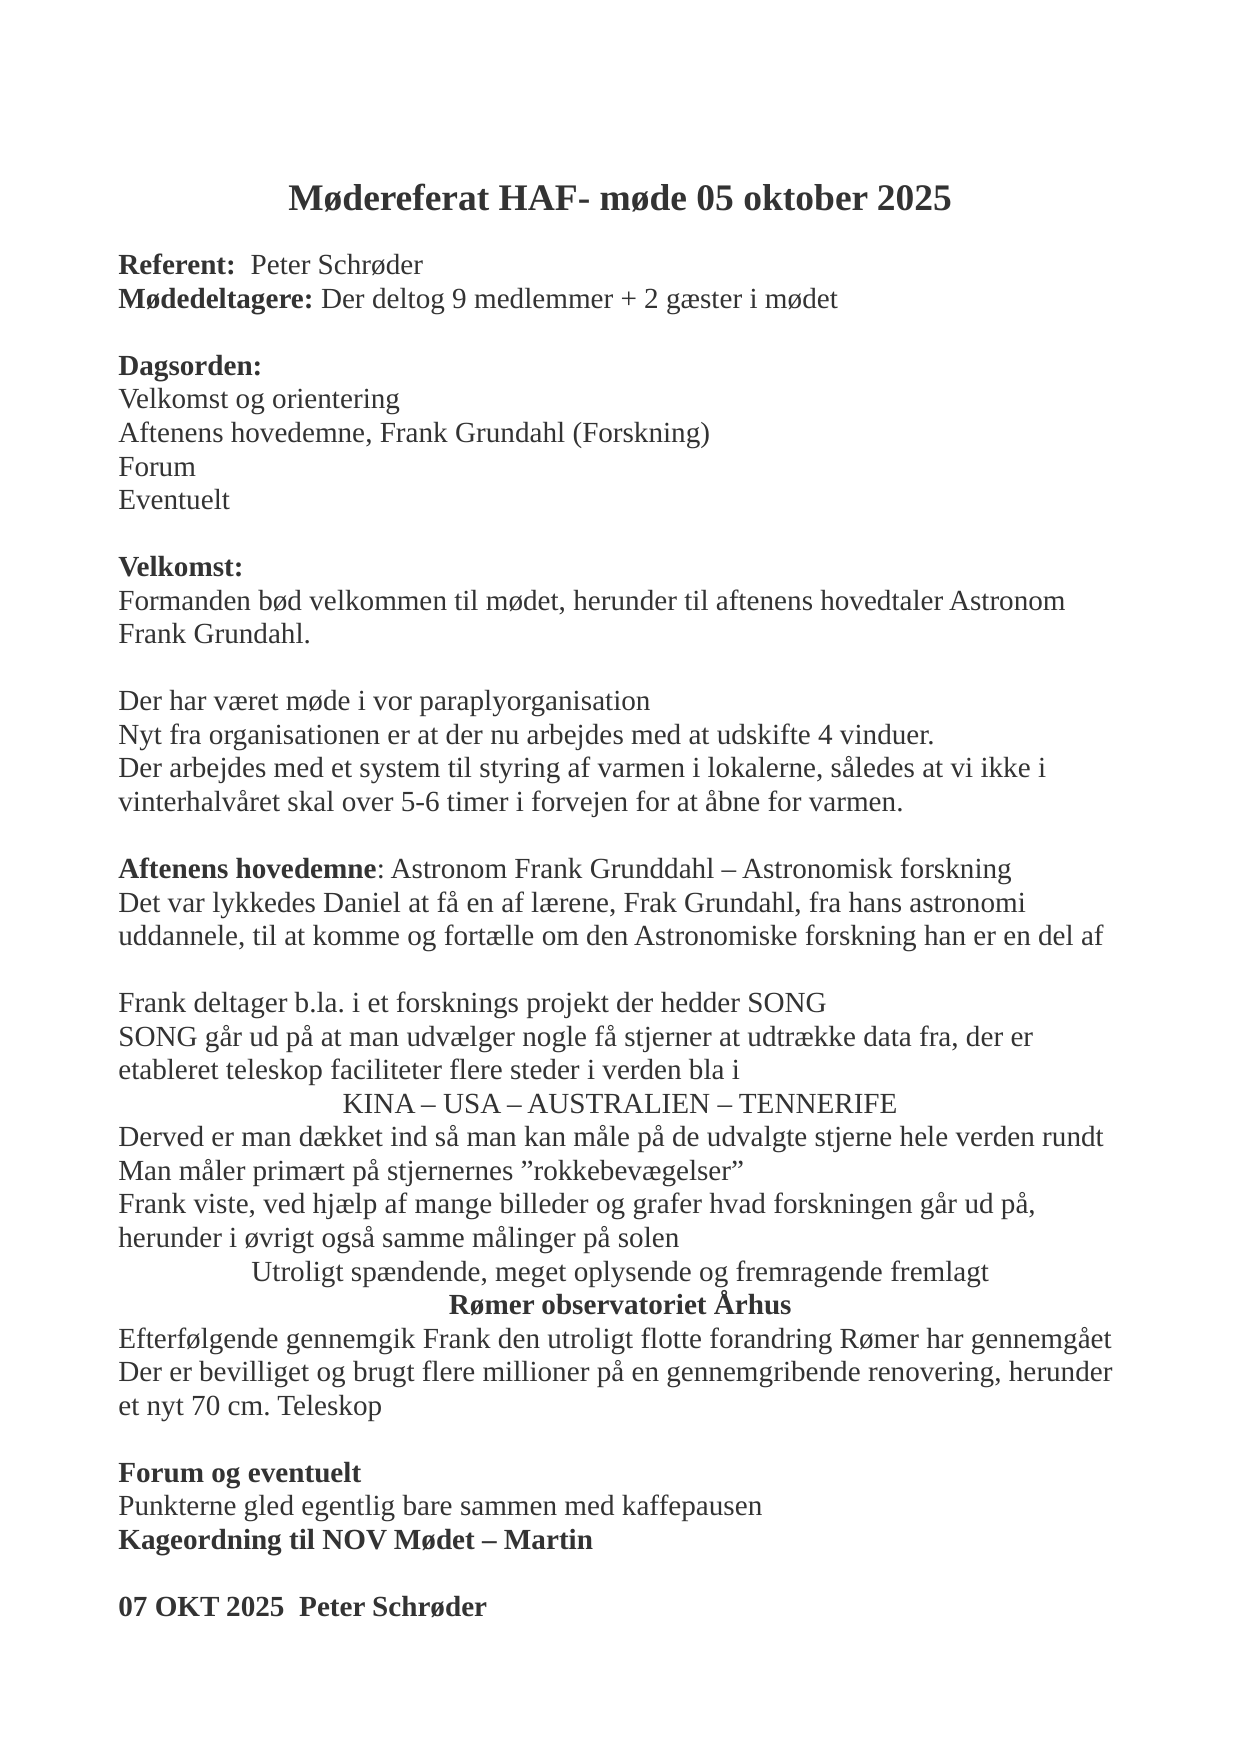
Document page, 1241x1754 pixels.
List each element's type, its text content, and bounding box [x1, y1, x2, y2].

text Nyt fra organisationen er at der nu arbejdes med at udskifte 4 vinduer. [118, 717, 1122, 751]
text Kageordning til NOV Mødet – Martin [118, 1522, 1122, 1556]
text Frank viste, ved hjælp af mange billeder og grafer hvad forskningen går ud på, [118, 1187, 1122, 1220]
text Mødedeltagere: Der deltog 9 medlemmer + 2 gæster i mødet [118, 281, 1122, 314]
text SONG går ud på at man udvælger nogle få stjerner at udtrække data fra, der er etableret teleskop faciliteter flere steder i verden bla i [118, 1019, 1122, 1086]
text Det var lykkedes Daniel at få en af lærene, Frak Grundahl, fra hans astronomi uddannele, til at komme og fortælle om den Astronomiske forskning han er en del af [118, 885, 1122, 952]
text 07 OKT 2025 Peter Schrøder [118, 1589, 1122, 1623]
text herunder i øvrigt også samme målinger på solen [118, 1220, 1122, 1254]
text Formanden bød velkommen til mødet, herunder til aftenens hovedtaler Astronom Frank Grundahl. [118, 583, 1122, 650]
text Referent: Peter Schrøder [118, 247, 1122, 281]
text Der arbejdes med et system til styring af varmen i lokalerne, således at vi ikke i vinterhalvåret skal over 5-6 timer i forvejen for at åbne for varmen. [118, 751, 1122, 818]
text KINA – USA – AUSTRALIEN – TENNERIFE [118, 1086, 1122, 1119]
text Derved er man dækket ind så man kan måle på de udvalgte stjerne hele verden rundt [118, 1119, 1122, 1153]
text Eventuelt [118, 482, 1122, 516]
text Mødereferat HAF- møde 05 oktober 2025 [118, 176, 1122, 219]
text Forum [118, 449, 1122, 482]
text Efterfølgende gennemgik Frank den utroligt flotte forandring Rømer har gennemgået [118, 1321, 1122, 1354]
text Utroligt spændende, meget oplysende og fremragende fremlagt [118, 1254, 1122, 1287]
text Forum og eventuelt [118, 1455, 1122, 1488]
text Punkterne gled egentlig bare sammen med kaffepausen [118, 1488, 1122, 1522]
text Dagsorden: [118, 348, 1122, 382]
text Rømer observatoriet Århus [118, 1287, 1122, 1321]
text Velkomst og orientering [118, 382, 1122, 415]
text Man måler primært på stjernernes ”rokkebevægelser” [118, 1153, 1122, 1187]
text Frank deltager b.la. i et forsknings projekt der hedder SONG [118, 985, 1122, 1019]
text Der er bevilliget og brugt flere millioner på en gennemgribende renovering, herunder et nyt 70 cm. Teleskop [118, 1354, 1122, 1421]
text Velkomst: [118, 549, 1122, 583]
text Aftenens hovedemne, Frank Grundahl (Forskning) [118, 415, 1122, 449]
text Der har været møde i vor paraplyorganisation [118, 683, 1122, 717]
text Aftenens hovedemne: Astronom Frank Grunddahl – Astronomisk forskning [118, 851, 1122, 885]
